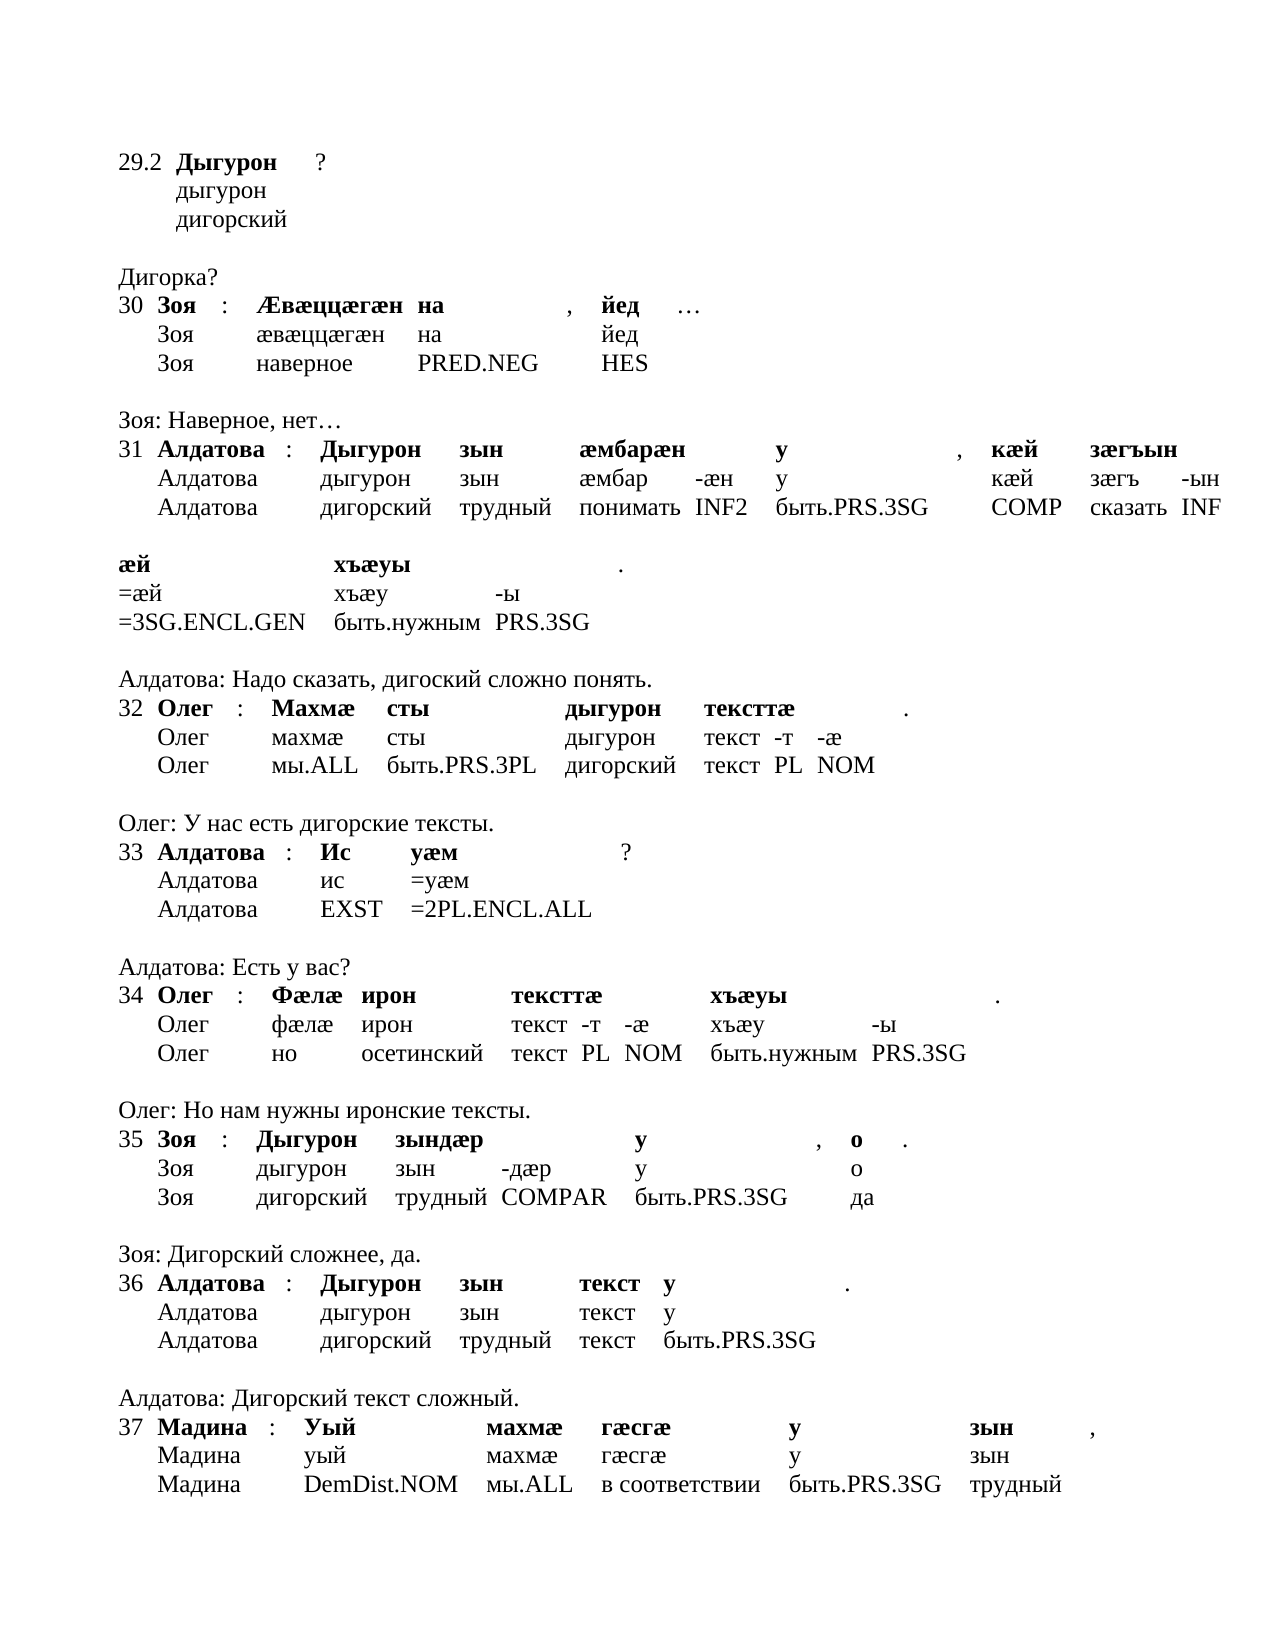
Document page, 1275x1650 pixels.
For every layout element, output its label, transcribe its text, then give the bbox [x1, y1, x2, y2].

text Дыгурон [320, 434, 446, 463]
text =уæм [410, 866, 593, 894]
text : [269, 1412, 290, 1441]
text зæгъ [1090, 463, 1167, 492]
text Алдатова [157, 1268, 272, 1297]
text у [634, 1153, 788, 1182]
text у [663, 1268, 830, 1297]
text Алдатова: Надо сказать, дигоский сложно понять. [118, 664, 1249, 693]
text PL [774, 751, 803, 779]
text гæсгæ [601, 1412, 775, 1441]
text хъæуы [333, 549, 604, 578]
text хъæу [333, 578, 481, 607]
text 29.2 [118, 147, 162, 176]
text быть.PRS.3SG [663, 1326, 816, 1354]
text æмбарæн [579, 434, 762, 463]
text зын [395, 1153, 487, 1182]
text Фæлæ [271, 981, 347, 1009]
text понимать [579, 492, 681, 521]
text . [902, 1124, 923, 1153]
text текст [704, 722, 760, 751]
text зын [459, 1297, 552, 1326]
text зæгъын [1090, 434, 1236, 463]
text Зоя [157, 1182, 194, 1211]
text сты [387, 693, 551, 722]
text INF2 [695, 492, 748, 521]
text кæй [991, 434, 1076, 463]
text дыгурон [565, 693, 690, 722]
text быть.нужным [333, 607, 481, 636]
text : [221, 291, 242, 319]
text сты [387, 722, 537, 751]
text Олег: Но нам нужны иронские тексты. [118, 1096, 1249, 1124]
text … [676, 291, 701, 319]
text =2PL.ENCL.ALL [410, 894, 593, 923]
text . [844, 1268, 865, 1297]
text быть.PRS.3SG [775, 492, 929, 521]
text зындæр [395, 1124, 621, 1153]
text быть.нужным [710, 1038, 858, 1067]
text Æвæццæгæн [256, 291, 403, 319]
text текст [579, 1268, 649, 1297]
text -т [581, 1009, 610, 1038]
text кæй [991, 463, 1062, 492]
text у [775, 434, 943, 463]
text , [956, 434, 977, 463]
text Зоя [157, 291, 207, 319]
text 31 [118, 434, 143, 463]
text -ын [1181, 463, 1222, 492]
text Мадина [157, 1412, 255, 1441]
text Алдатова [157, 894, 258, 923]
text текст [579, 1297, 635, 1326]
text о [850, 1124, 888, 1153]
text у [634, 1124, 802, 1153]
text æй [118, 549, 320, 578]
text дыгурон [565, 722, 676, 751]
text быть.PRS.3PL [387, 751, 537, 779]
text трудный [395, 1182, 487, 1211]
text Алдатова [157, 1297, 258, 1326]
text Зоя [157, 348, 194, 377]
text : [285, 434, 306, 463]
text у [788, 1441, 942, 1469]
text ирон [361, 981, 497, 1009]
text PRED.NEG [417, 348, 539, 377]
text дыгурон [256, 1153, 367, 1182]
text текст [511, 1038, 567, 1067]
text быть.PRS.3SG [634, 1182, 788, 1211]
text PRS.3SG [495, 607, 590, 636]
text хъæуы [710, 981, 981, 1009]
text мы.ALL [486, 1469, 574, 1498]
text COMPAR [501, 1182, 607, 1211]
text фæлæ [271, 1009, 333, 1038]
text =æй [118, 578, 306, 607]
text зын [459, 434, 565, 463]
text , [1089, 1412, 1110, 1441]
text Олег [157, 981, 223, 1009]
text у [788, 1412, 956, 1441]
text трудный [969, 1469, 1062, 1498]
text . [618, 549, 639, 578]
text 30 [118, 291, 143, 319]
text трудный [459, 492, 552, 521]
text NOM [817, 751, 875, 779]
text йед [601, 319, 649, 348]
text Зоя [157, 319, 194, 348]
text в соответствии [601, 1469, 761, 1498]
text -ы [495, 578, 590, 607]
text EXST [320, 894, 383, 923]
text Олег [157, 722, 209, 751]
text Алдатова [157, 434, 272, 463]
text зын [459, 1268, 565, 1297]
text -æн [695, 463, 748, 492]
text Алдатова [157, 1326, 258, 1354]
text PRS.3SG [871, 1038, 967, 1067]
text уый [303, 1441, 458, 1469]
text ирон [361, 1009, 483, 1038]
text . [994, 981, 1015, 1009]
text : [237, 693, 258, 722]
text ис [320, 866, 383, 894]
text Ис [320, 837, 397, 866]
text 34 [118, 981, 143, 1009]
text Олег [157, 693, 223, 722]
text =3SG.ENCL.GEN [118, 607, 306, 636]
text да [850, 1182, 874, 1211]
text ? [315, 147, 336, 176]
text Махмæ [271, 693, 373, 722]
text Дыгурон [176, 147, 301, 176]
text : [221, 1124, 242, 1153]
text Зоя [157, 1124, 207, 1153]
text гæсгæ [601, 1441, 761, 1469]
text Дыгурон [320, 1268, 446, 1297]
text INF [1181, 492, 1222, 521]
text 36 [118, 1268, 143, 1297]
text -æ [624, 1009, 683, 1038]
text тексттæ [511, 981, 696, 1009]
text Дыгурон [256, 1124, 381, 1153]
text Алдатова [157, 463, 258, 492]
text Олег [157, 751, 209, 779]
text йед [601, 291, 662, 319]
text -ы [871, 1009, 967, 1038]
text о [850, 1153, 874, 1182]
text Зоя: Дигорский сложнее, да. [118, 1239, 1249, 1268]
text дигорский [320, 1326, 432, 1354]
text сказать [1090, 492, 1167, 521]
text зын [969, 1412, 1076, 1441]
text трудный [459, 1326, 552, 1354]
text -дæр [501, 1153, 607, 1182]
text дигорский [320, 492, 432, 521]
text : [237, 981, 258, 1009]
text дыгурон [320, 463, 432, 492]
text 35 [118, 1124, 143, 1153]
text махмæ [486, 1441, 574, 1469]
text у [775, 463, 929, 492]
text тексттæ [704, 693, 889, 722]
text NOM [624, 1038, 683, 1067]
text . [903, 693, 924, 722]
text -т [774, 722, 803, 751]
text : [285, 1268, 306, 1297]
text PL [581, 1038, 610, 1067]
text 33 [118, 837, 143, 866]
text 37 [118, 1412, 143, 1441]
text быть.PRS.3SG [788, 1469, 942, 1498]
text махмæ [486, 1412, 587, 1441]
text Алдатова [157, 866, 258, 894]
text HES [601, 348, 649, 377]
text дыгурон [176, 176, 287, 204]
text Мадина [157, 1441, 241, 1469]
text текст [704, 751, 760, 779]
text уæм [410, 837, 607, 866]
text на [417, 319, 539, 348]
text æмбар [579, 463, 681, 492]
text дигорский [176, 204, 287, 233]
text Алдатова [157, 492, 258, 521]
text Зоя: Наверное, нет… [118, 406, 1249, 434]
text у [663, 1297, 816, 1326]
text дыгурон [320, 1297, 432, 1326]
text Алдатова: Есть у вас? [118, 952, 1249, 981]
text дигорский [256, 1182, 367, 1211]
text COMP [991, 492, 1062, 521]
text Алдатова: Дигорский текст сложный. [118, 1383, 1249, 1412]
text ? [620, 837, 641, 866]
text осетинский [361, 1038, 483, 1067]
text махмæ [271, 722, 359, 751]
text Олег [157, 1038, 209, 1067]
text текст [511, 1009, 567, 1038]
text 32 [118, 693, 143, 722]
text : [285, 837, 306, 866]
text зын [459, 463, 552, 492]
text Уый [303, 1412, 472, 1441]
text Алдатова [157, 837, 272, 866]
text мы.ALL [271, 751, 359, 779]
text , [566, 291, 587, 319]
text текст [579, 1326, 635, 1354]
text но [271, 1038, 333, 1067]
text Олег: У нас есть дигорские тексты. [118, 808, 1249, 837]
text DemDist.NOM [303, 1469, 458, 1498]
text Мадина [157, 1469, 241, 1498]
text Зоя [157, 1153, 194, 1182]
text æвæццæгæн [256, 319, 385, 348]
text наверное [256, 348, 385, 377]
text Олег [157, 1009, 209, 1038]
text , [816, 1124, 837, 1153]
text хъæу [710, 1009, 858, 1038]
text зын [969, 1441, 1062, 1469]
text Дигорка? [118, 262, 1249, 291]
text на [417, 291, 553, 319]
text дигорский [565, 751, 676, 779]
text -æ [817, 722, 875, 751]
